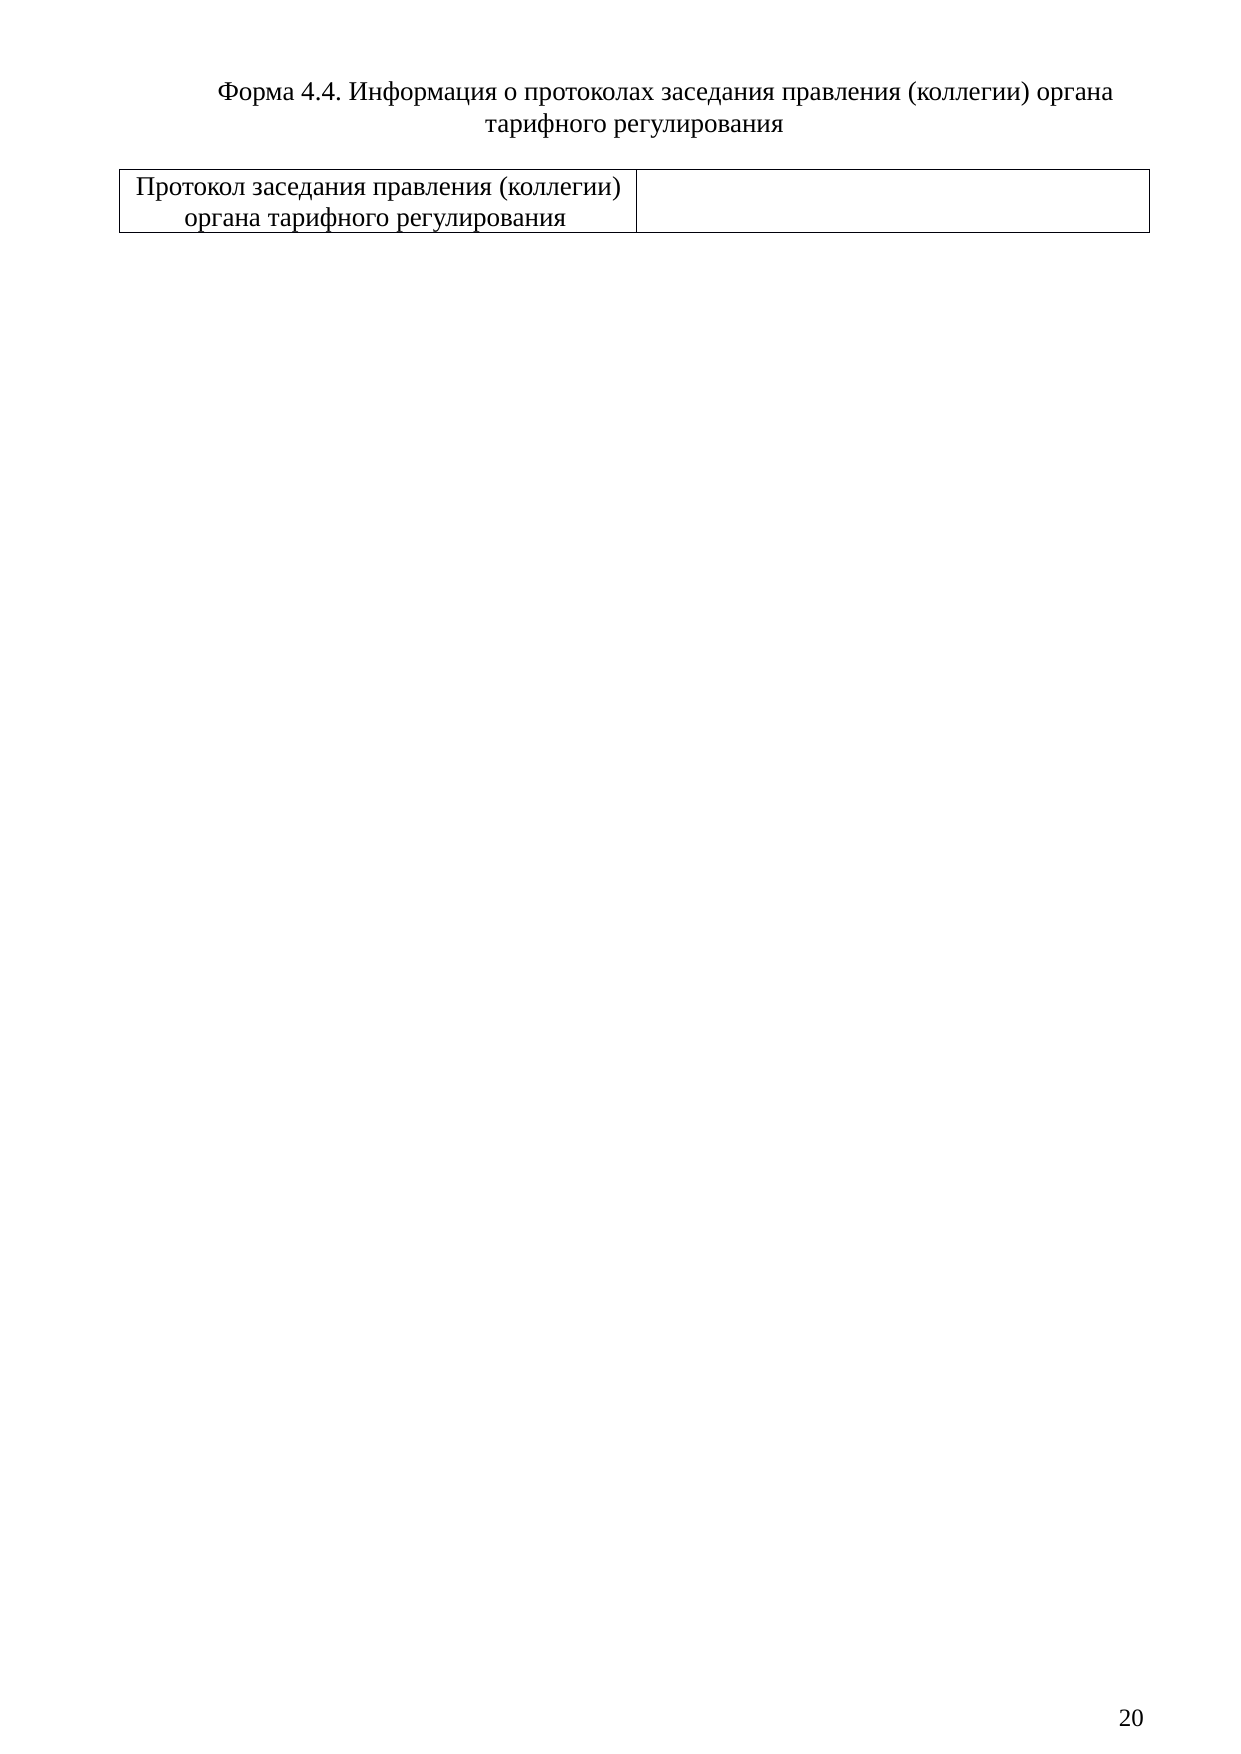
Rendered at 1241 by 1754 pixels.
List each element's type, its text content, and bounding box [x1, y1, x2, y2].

table_header Протокол заседания правления (коллегии) органа тарифного регулирования [120, 170, 636, 232]
table_header [637, 170, 1149, 232]
text Форма 4.4. Информация о протоколах заседания правления (коллегии) органа тарифного регулирования [131, 76, 1144, 138]
